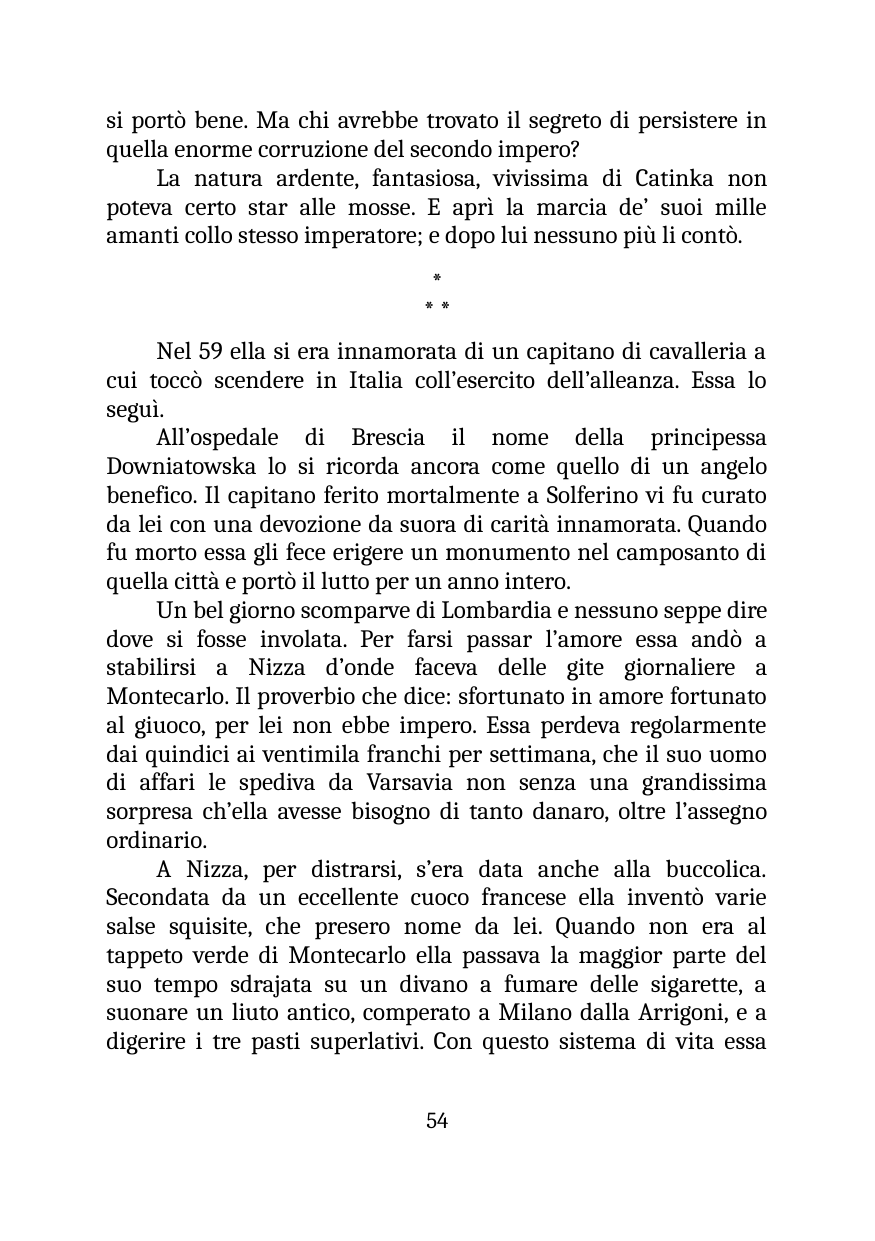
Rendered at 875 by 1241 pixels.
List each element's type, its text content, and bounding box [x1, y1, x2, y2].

text Un bel giorno scomparve di Lombardia e nessuno seppe dire dove si fosse involata. Per farsi passar l’amore essa andò a stabilirsi a Nizza d’onde faceva delle gite giornaliere a Montecarlo. Il proverbio che dice: sfortunato in amore fortunato al giuoco, per lei non ebbe impero. Essa perdeva regolarmente dai quindici ai ventimila franchi per settimana, che il suo uomo di affari le spediva da Varsavia non senza una grandissima sorpresa ch’ella avesse bisogno di tanto danaro, oltre l’assegno ordinario. [106, 596, 768, 854]
text All’ospedale di Brescia il nome della principessa Downiatowska lo si ricorda ancora come quello di un angelo benefico. Il capitano ferito mortalmente a Solferino vi fu curato da lei con una devozione da suora di carità innamorata. Quando fu morto essa gli fece erigere un monumento nel camposanto di quella città e portò il lutto per un anno intero. [106, 423, 768, 596]
text La natura ardente, fantasiosa, vivissima di Catinka non poteva certo star alle mosse. E aprì la marcia de’ suoi mille amanti collo stesso imperatore; e dopo lui nessuno più li contò. [106, 164, 768, 250]
text A Nizza, per distrarsi, s’era data anche alla buccolica. Secondata da un eccellente cuoco francese ella inventò varie salse squisite, che presero nome da lei. Quando non era al tappeto verde di Montecarlo ella passava la maggior parte del suo tempo sdrajata su un divano a fumare delle sigarette, a suonare un liuto antico, comperato a Milano dalla Arrigoni, e a digerire i tre pasti superlativi. Con questo sistema di vita essa [106, 854, 768, 1056]
text Nel 59 ella si era innamorata di un capitano di cavalleria a cui toccò scendere in Italia coll’esercito dell’alleanza. Essa lo seguì. [106, 337, 768, 423]
text si portò bene. Ma chi avrebbe trovato il segreto di persistere in quella enorme corruzione del secondo impero? [106, 106, 768, 164]
text * * * [106, 268, 768, 325]
